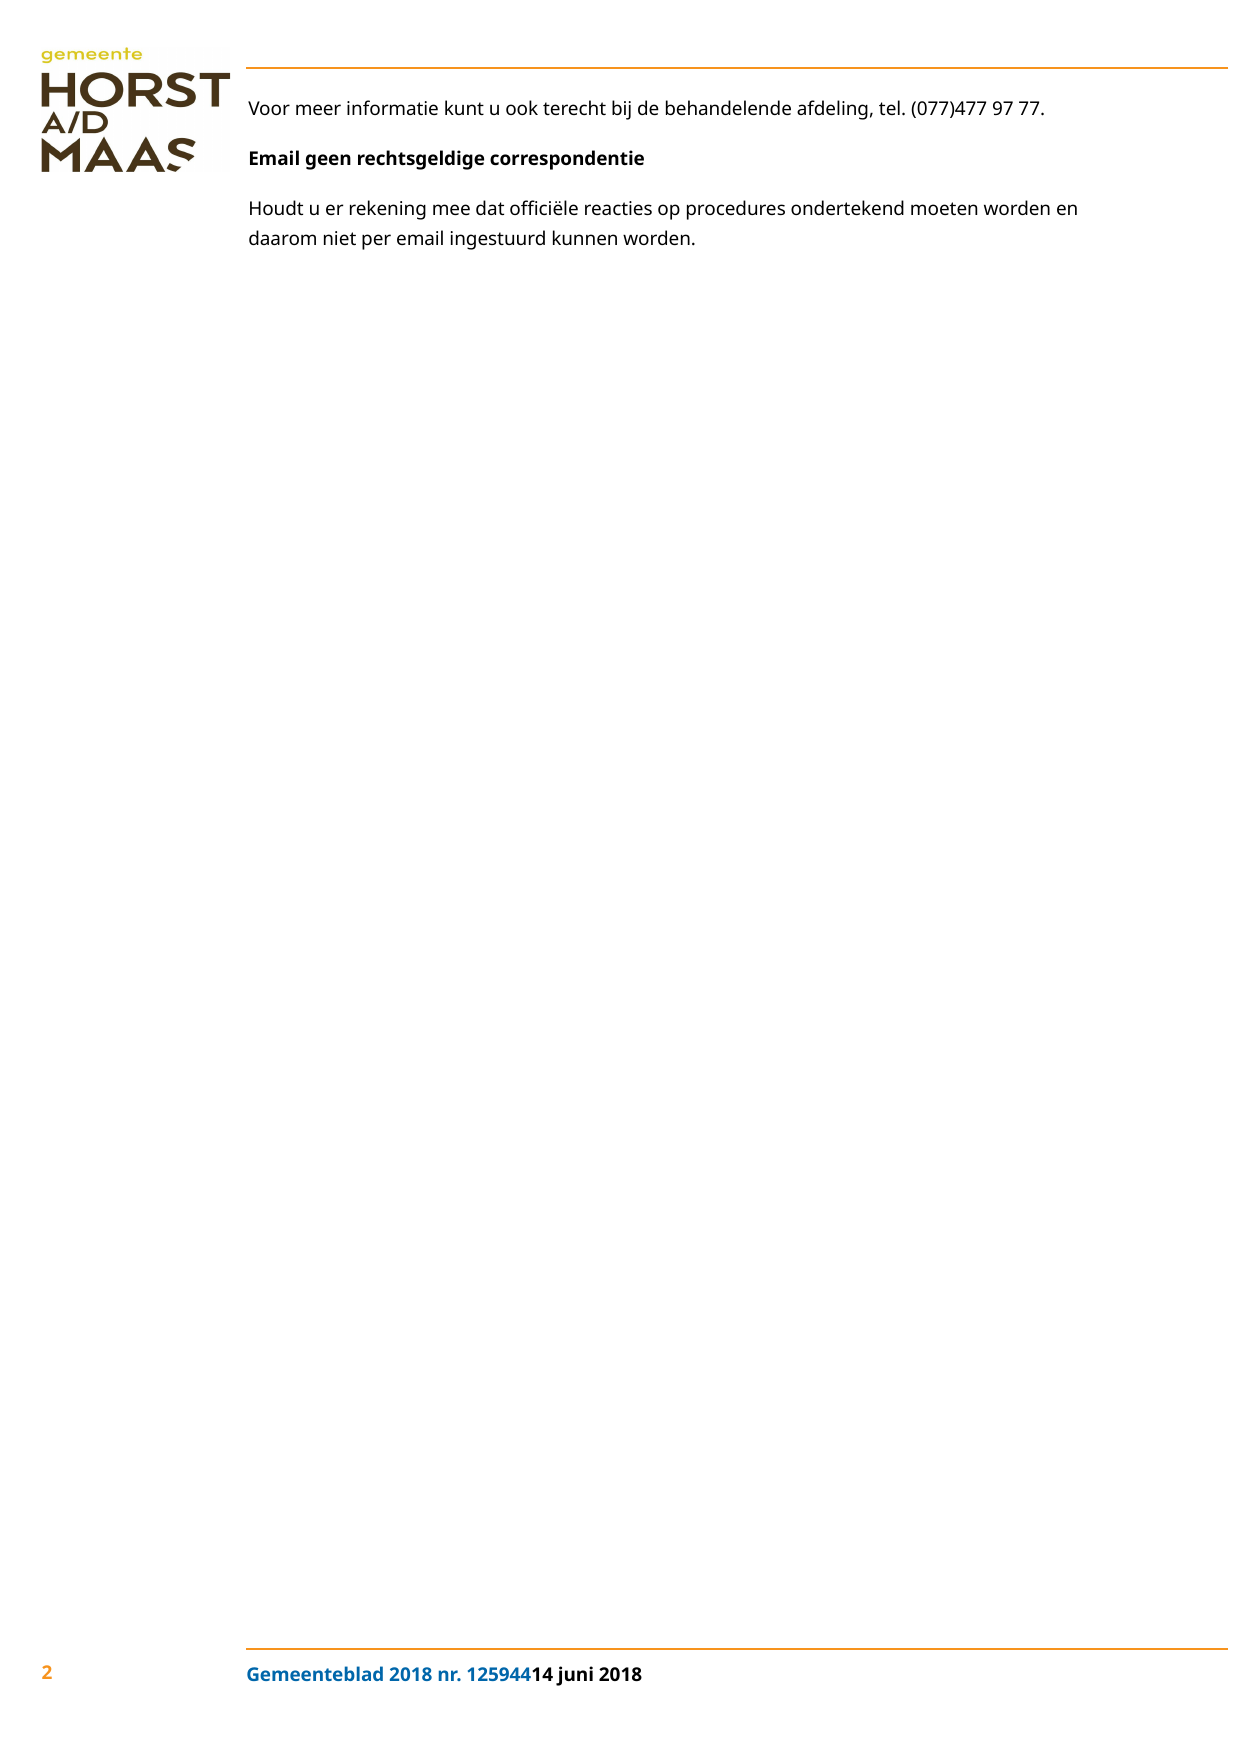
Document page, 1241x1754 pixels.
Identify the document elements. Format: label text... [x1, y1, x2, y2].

text Voor meer informatie kunt u ook terecht bij de behandelende afdeling, tel. (077)477 97 77. [248, 95, 1152, 121]
picture [41, 47, 231, 172]
text Houdt u er rekening mee dat officiële reacties op procedures ondertekend moeten worden en daarom niet per email ingestuurd kunnen worden. [248, 196, 1152, 251]
text Email geen rechtsgeldige correspondentie [248, 145, 1152, 171]
